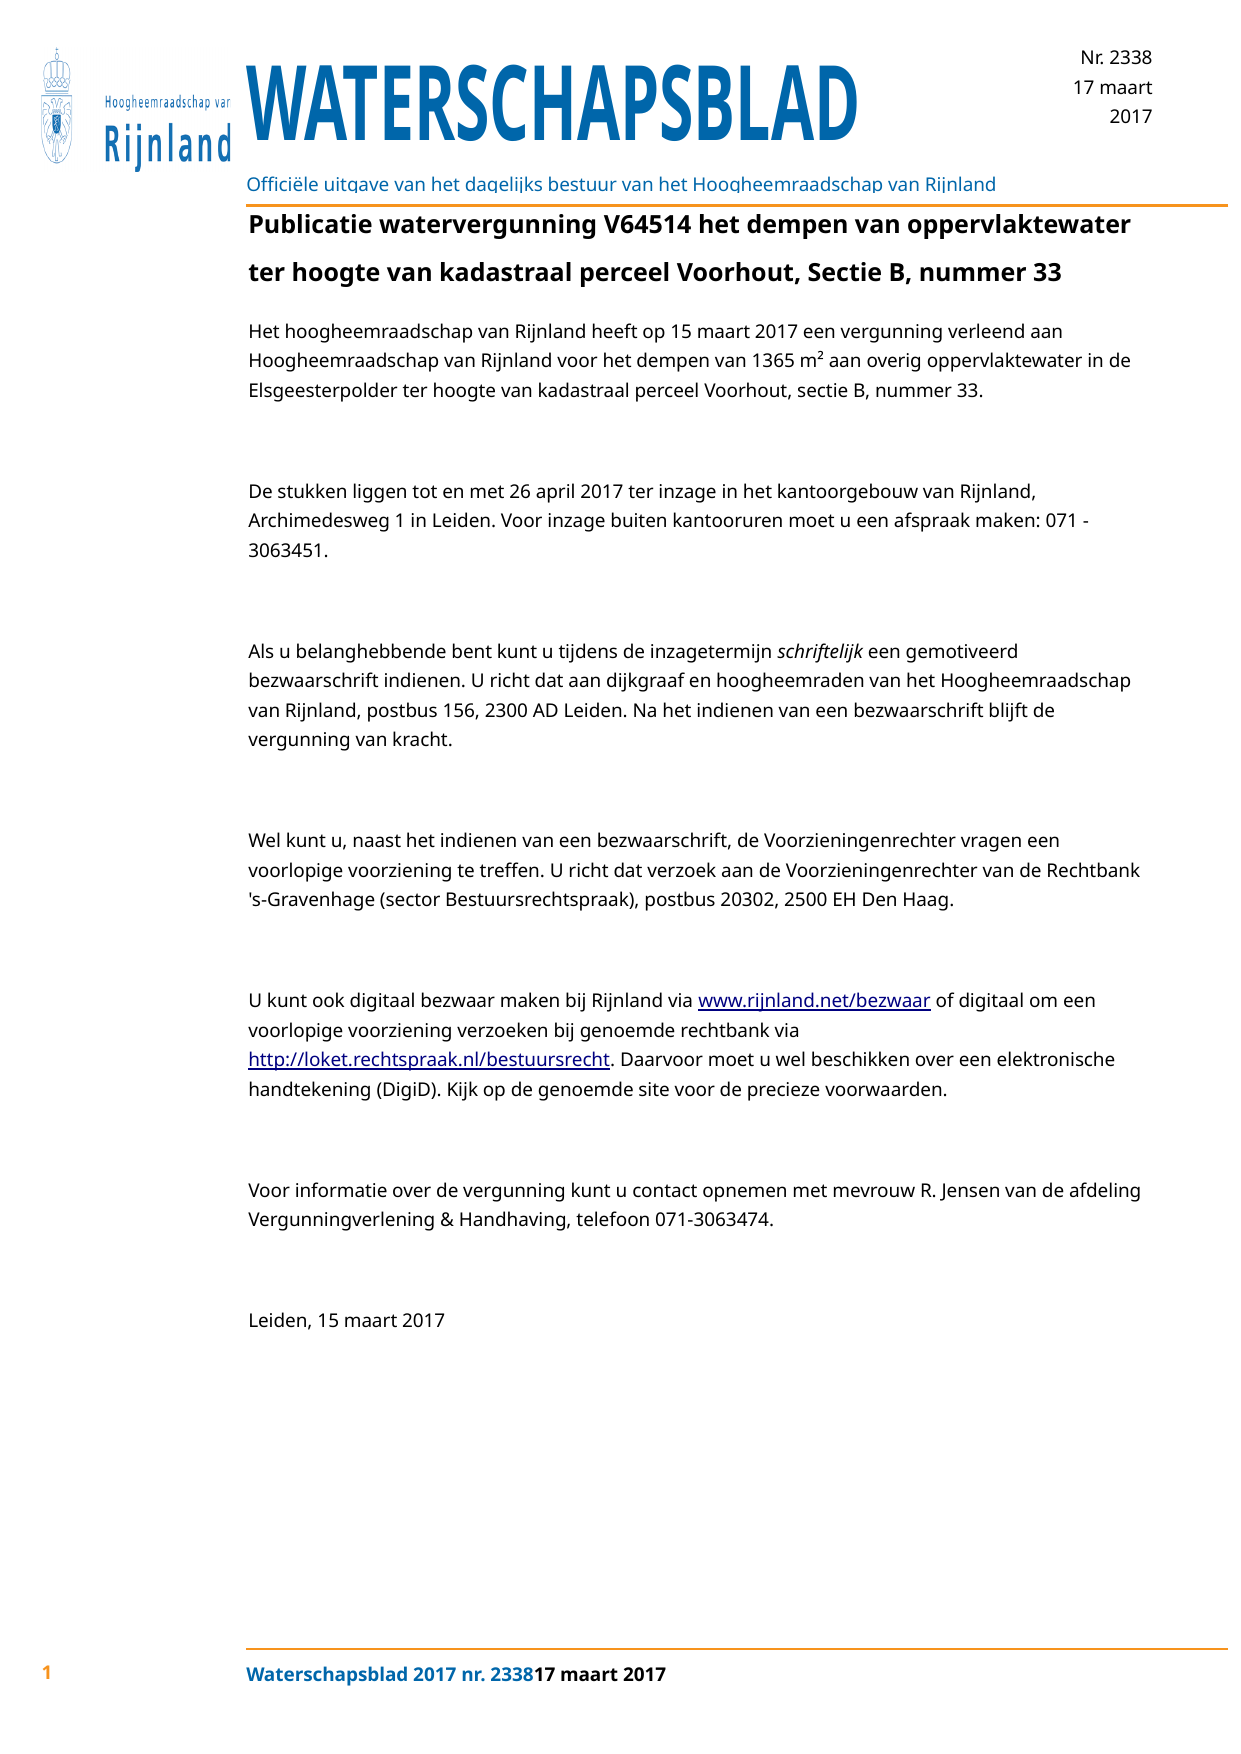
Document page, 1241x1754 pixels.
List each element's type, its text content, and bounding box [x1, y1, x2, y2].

text Voor informatie over de vergunning kunt u contact opnemen met mevrouw R. Jensen van de afdeling Vergunningverlening & Handhaving, telefoon 071-3063474. [248, 1177, 1152, 1232]
text De stukken liggen tot en met 26 april 2017 ter inzage in het kantoorgebouw van Rijnland, Archimedesweg 1 in Leiden. Voor inzage buiten kantooruren moet u een afspraak maken: 071 - 3063451. [248, 478, 1152, 563]
text Als u belanghebbende bent kunt u tijdens de inzagetermijn schriftelijk een gemotiveerd bezwaarschrift indienen. U richt dat aan dijkgraaf en hoogheemraden van het Hoogheemraadschap van Rijnland, postbus 156, 2300 AD Leiden. Na het indienen van een bezwaarschrift blijft de vergunning van kracht. [248, 638, 1152, 752]
text Leiden, 15 maart 2017 [248, 1307, 1152, 1333]
text Het hoogheemraadschap van Rijnland heeft op 15 maart 2017 een vergunning verleend aan Hoogheemraadschap van Rijnland voor het dempen van 1365 m² aan overig oppervlaktewater in de Elsgeesterpolder ter hoogte van kadastraal perceel Voorhout, sectie B, nummer 33. [248, 318, 1152, 403]
text U kunt ook digitaal bezwaar maken bij Rijnland via www.rijnland.net/bezwaar of digitaal om een voorlopige voorziening verzoeken bij genoemde rechtbank via http://loket.rechtspraak.nl/bestuursrecht. Daarvoor moet u wel beschikken over een elektronische handtekening (DigiD). Kijk op de genoemde site voor de precieze voorwaarden. [248, 987, 1152, 1102]
text Wel kunt u, naast het indienen van een bezwaarschrift, de Voorzieningenrechter vragen een voorlopige voorziening te treffen. U richt dat verzoek aan de Voorzieningenrechter van de Rechtbank 's-Gravenhage (sector Bestuursrechtspraak), postbus 20302, 2500 EH Den Haag. [248, 827, 1152, 912]
text Publicatie watervergunning V64514 het dempen van oppervlaktewater ter hoogte van kadastraal perceel Voorhout, Sectie B, nummer 33 [248, 207, 1152, 288]
picture [41, 47, 231, 172]
